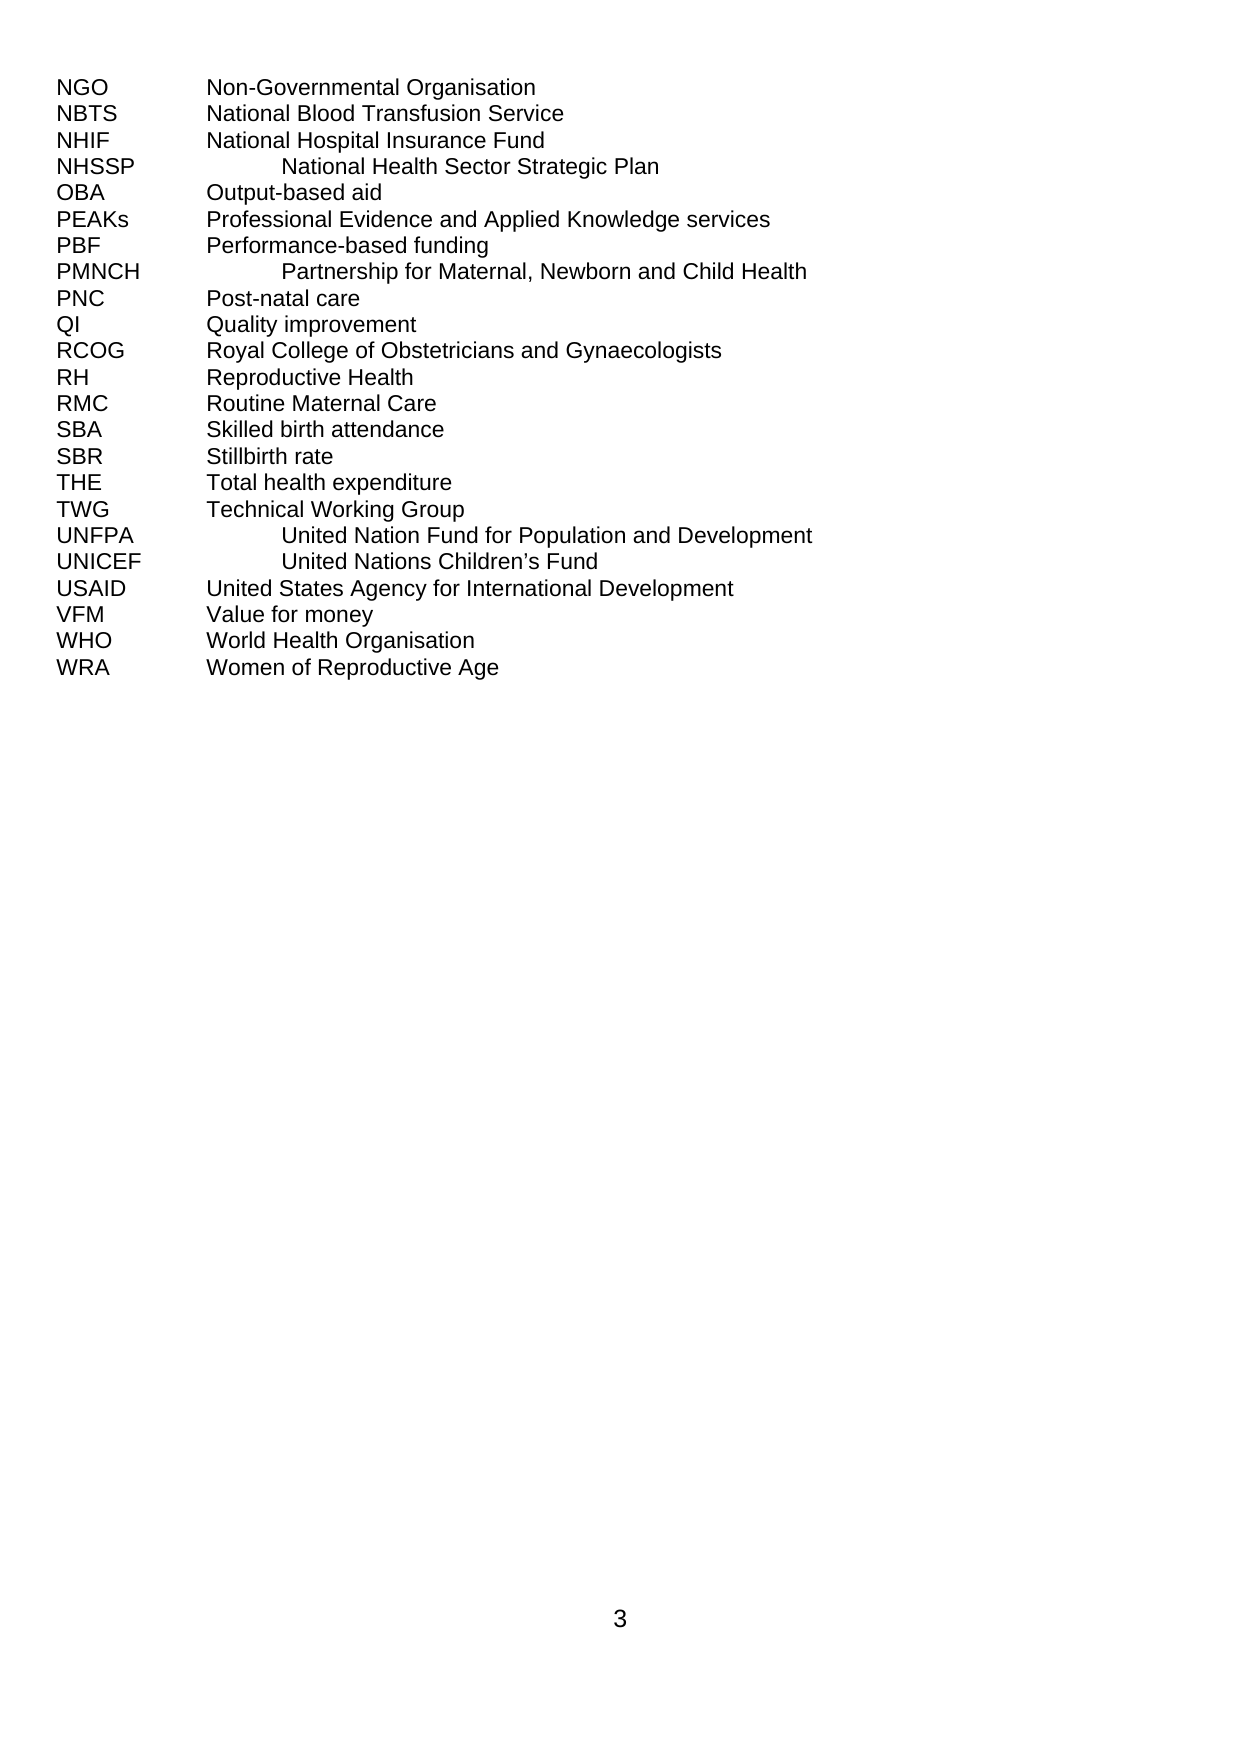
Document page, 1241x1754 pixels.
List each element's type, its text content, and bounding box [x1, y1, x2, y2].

text RMC Routine Maternal Care [56, 390, 1090, 416]
text PEAKs Professional Evidence and Applied Knowledge services [56, 206, 1090, 232]
text QI Quality improvement [56, 311, 1090, 337]
text NHIF National Hospital Insurance Fund [56, 127, 1090, 153]
text PMNCH Partnership for Maternal, Newborn and Child Health [56, 258, 1090, 285]
text OBA Output-based aid [56, 179, 1090, 206]
text THE Total health expenditure [56, 469, 1090, 496]
text USAID United States Agency for International Development [56, 574, 1090, 601]
text NGO Non-Governmental Organisation [56, 74, 1090, 100]
text NBTS National Blood Transfusion Service [56, 100, 1090, 127]
text RH Reproductive Health [56, 364, 1090, 390]
text TWG Technical Working Group [56, 496, 1090, 522]
text SBA Skilled birth attendance [56, 416, 1090, 443]
text SBR Stillbirth rate [56, 443, 1090, 469]
text UNICEF United Nations Children’s Fund [56, 548, 1090, 574]
text UNFPA United Nation Fund for Population and Development [56, 522, 1090, 548]
text PBF Performance-based funding [56, 232, 1090, 258]
text WHO World Health Organisation [56, 627, 1090, 654]
text NHSSP National Health Sector Strategic Plan [56, 153, 1090, 179]
text RCOG Royal College of Obstetricians and Gynaecologists [56, 337, 1090, 364]
text WRA Women of Reproductive Age [56, 654, 1090, 680]
text PNC Post-natal care [56, 285, 1090, 311]
text VFM Value for money [56, 601, 1090, 627]
